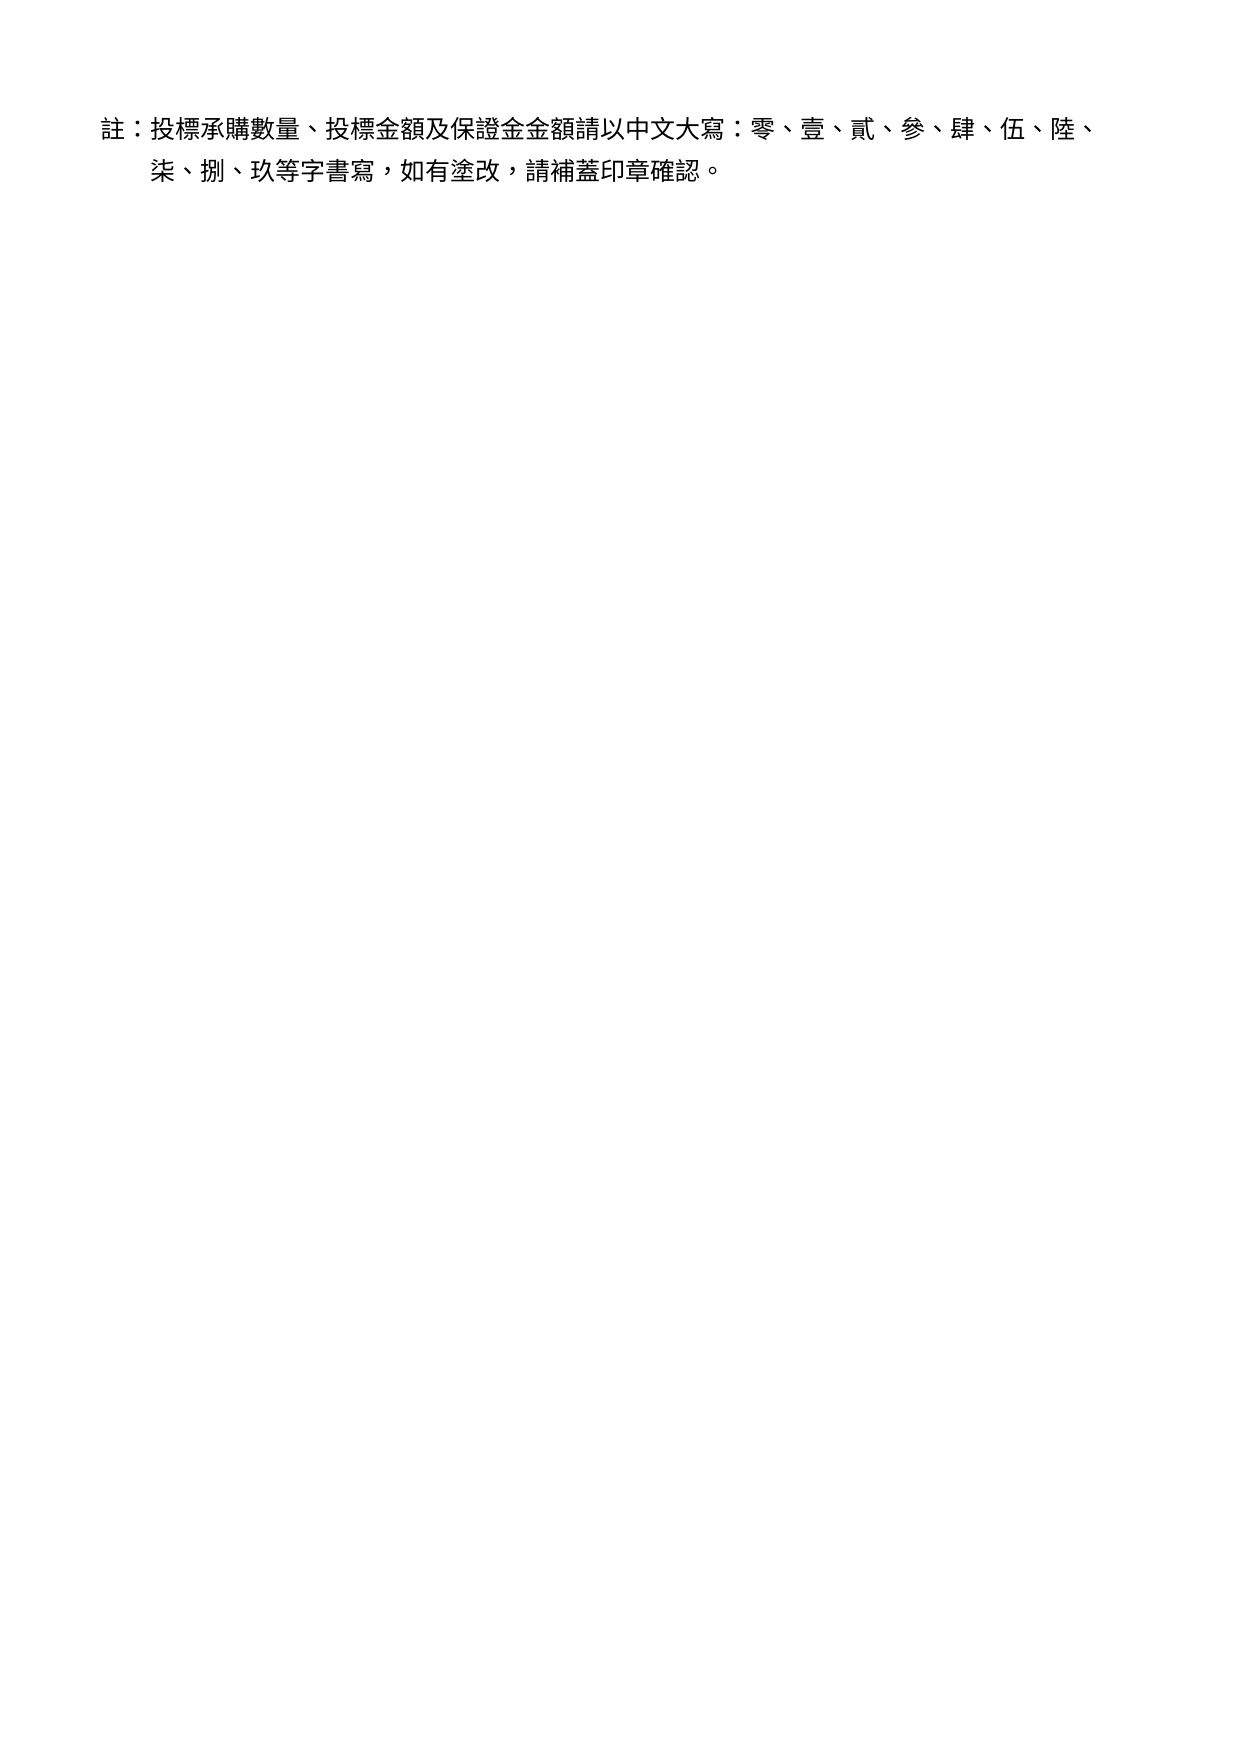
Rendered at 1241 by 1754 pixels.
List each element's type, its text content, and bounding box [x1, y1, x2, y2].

text 註：投標承購數量、投標金額及保證金金額請以中文大寫：零、壹、貳、參、肆、伍、陸、柒、捌、玖等字書寫，如有塗改，請補蓋印章確認。 [100, 105, 1122, 189]
